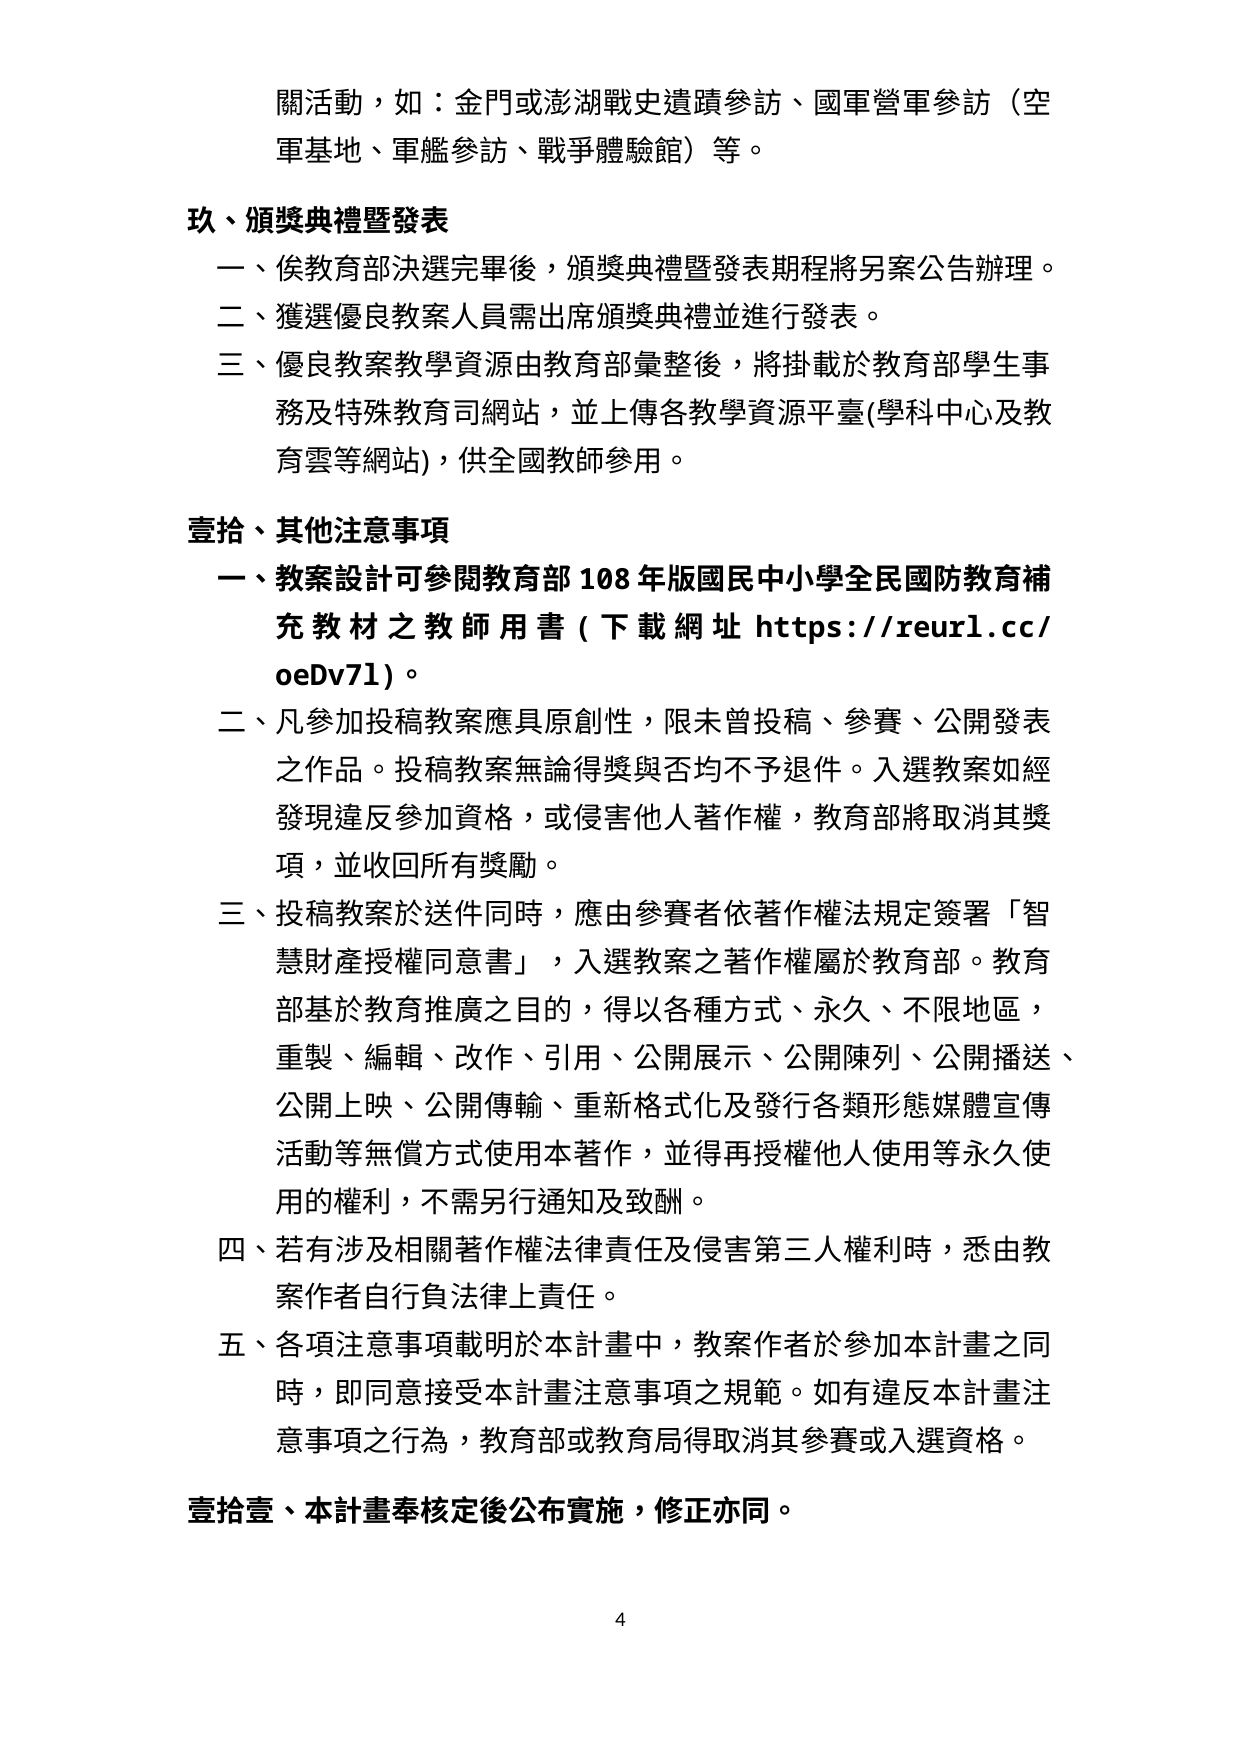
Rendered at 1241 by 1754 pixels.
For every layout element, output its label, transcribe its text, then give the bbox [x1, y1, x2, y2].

list 獲選優良教案人員需出席頒獎典禮並進行發表。 [217, 289, 1053, 337]
list 其他注意事項 [187, 503, 1053, 551]
list 本計畫奉核定後公布實施，修正亦同。 [187, 1483, 1053, 1531]
list 關活動，如：金門或澎湖戰史遺蹟參訪、國軍營軍參訪（空軍基地、軍艦參訪、戰爭體驗館）等。 [217, 75, 1053, 171]
list 教案設計可參閱教育部108年版國民中小學全民國防教育補充教材之教師用書(下載網址https://reurl.cc/oeDv7l)。 [217, 551, 1053, 694]
list 頒獎典禮暨發表 [187, 193, 1053, 241]
list 若有涉及相關著作權法律責任及侵害第三人權利時，悉由教案作者自行負法律上責任。 [217, 1222, 1053, 1317]
list 優良教案教學資源由教育部彙整後，將掛載於教育部學生事務及特殊教育司網站，並上傳各教學資源平臺(學科中心及教育雲等網站)，供全國教師參用。 [217, 337, 1053, 481]
list 投稿教案於送件同時，應由參賽者依著作權法規定簽署「智慧財產授權同意書」，入選教案之著作權屬於教育部。教育部基於教育推廣之目的，得以各種方式、永久、不限地區，重製、編輯、改作、引用、公開展示、公開陳列、公開播送、公開上映、公開傳輸、重新格式化及發行各類形態媒體宣傳活動等無償方式使用本著作，並得再授權他人使用等永久使用的權利，不需另行通知及致酬。 [217, 886, 1053, 1222]
list 俟教育部決選完畢後，頒獎典禮暨發表期程將另案公告辦理。 [217, 241, 1053, 289]
list 凡參加投稿教案應具原創性，限未曾投稿、參賽、公開發表之作品。投稿教案無論得獎與否均不予退件。入選教案如經發現違反參加資格，或侵害他人著作權，教育部將取消其獎項，並收回所有獎勵。 [217, 694, 1053, 886]
list 各項注意事項載明於本計畫中，教案作者於參加本計畫之同時，即同意接受本計畫注意事項之規範。如有違反本計畫注意事項之行為，教育部或教育局得取消其參賽或入選資格。 [217, 1317, 1053, 1461]
